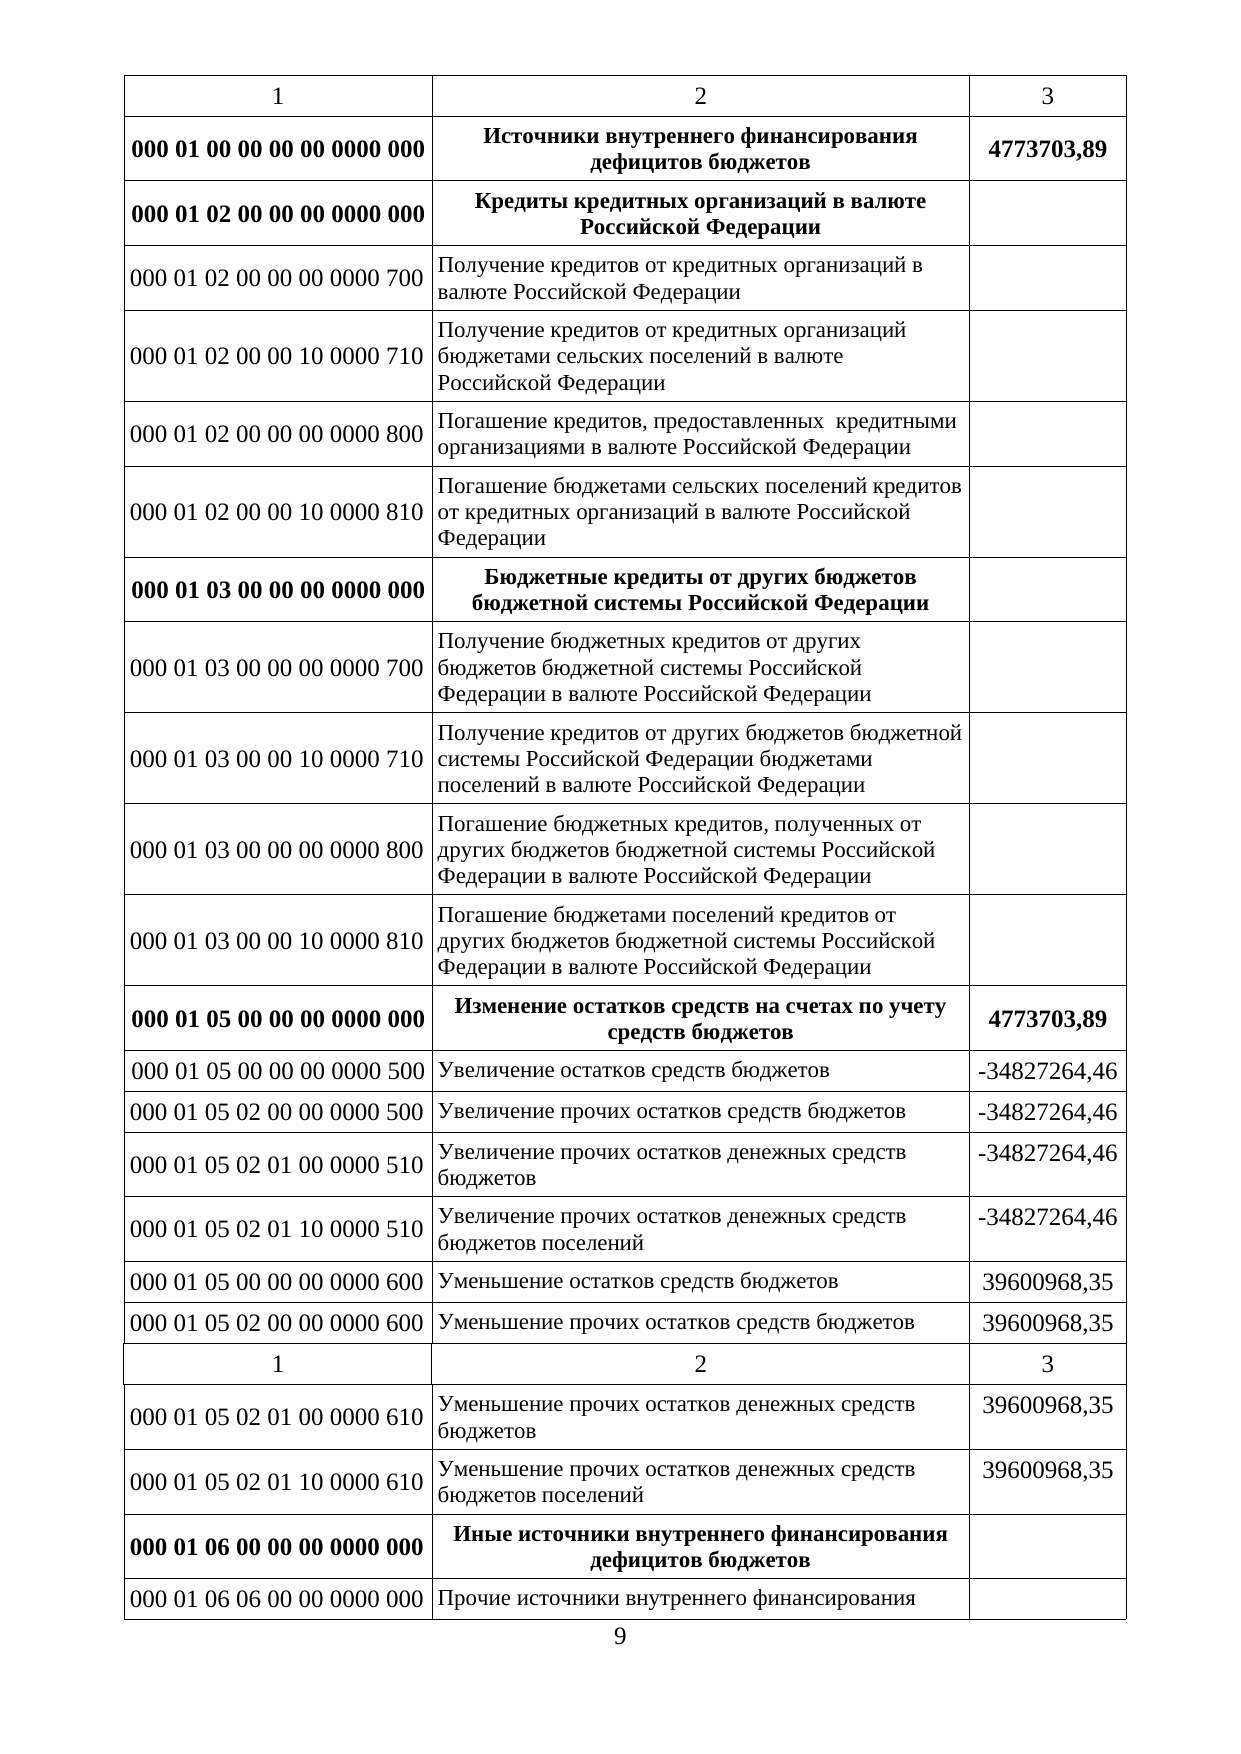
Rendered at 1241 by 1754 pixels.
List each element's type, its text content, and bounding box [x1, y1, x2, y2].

table_cell 000 01 03 00 00 00 0000 700 [125, 622, 432, 712]
table_cell 000 01 06 06 00 00 0000 000 [125, 1579, 432, 1619]
table_cell -34827264,46 [970, 1133, 1126, 1196]
table_cell 2 [432, 1344, 969, 1384]
table_cell 000 01 02 00 00 00 0000 000 [125, 181, 432, 245]
table_cell 000 01 05 02 00 00 0000 600 [125, 1303, 432, 1342]
table_cell Погашение бюджетами поселений кредитов от других бюджетов бюджетной системы Российской Федерации в валюте Российской Федерации [433, 895, 969, 985]
table_cell [970, 804, 1126, 894]
table_cell 1 [125, 76, 432, 116]
table_cell 000 01 05 02 01 00 0000 510 [125, 1133, 432, 1196]
table_cell Увеличение прочих остатков денежных средств бюджетов [433, 1133, 969, 1196]
table_cell 2 [433, 76, 969, 116]
table_cell 000 01 03 00 00 10 0000 710 [125, 713, 432, 803]
table_cell Получение кредитов от других бюджетов бюджетной системы Российской Федерации бюджетами поселений в валюте Российской Федерации [433, 713, 969, 803]
table_cell Уменьшение прочих остатков средств бюджетов [433, 1303, 969, 1342]
table_cell [970, 1579, 1126, 1619]
table_cell 000 01 02 00 00 00 0000 700 [125, 246, 432, 310]
table_cell 39600968,35 [970, 1303, 1126, 1342]
table_cell -34827264,46 [970, 1197, 1126, 1261]
table_cell [970, 311, 1126, 401]
table_cell 000 01 05 00 00 00 0000 000 [125, 986, 432, 1050]
table_cell 000 01 05 02 01 00 0000 610 [125, 1385, 432, 1449]
table_cell 3 [970, 76, 1126, 116]
table_cell Получение кредитов от кредитных организаций в валюте Российской Федерации [433, 246, 969, 310]
table_cell [970, 622, 1126, 712]
table_cell 000 01 00 00 00 00 0000 000 [125, 117, 432, 180]
table_cell 000 01 05 00 00 00 0000 500 [125, 1051, 432, 1091]
table_cell -34827264,46 [970, 1092, 1126, 1132]
table_cell 000 01 02 00 00 10 0000 810 [125, 467, 432, 557]
table_cell [970, 558, 1126, 621]
table_cell Бюджетные кредиты от других бюджетов бюджетной системы Российской Федерации [433, 558, 969, 621]
table_cell [970, 1515, 1126, 1578]
table_cell [970, 246, 1126, 310]
table_cell Уменьшение прочих остатков денежных средств бюджетов [433, 1385, 969, 1449]
table_cell 000 01 06 00 00 00 0000 000 [125, 1515, 432, 1578]
table_cell 1 [124, 1344, 431, 1384]
table_cell [970, 402, 1126, 466]
table_cell 000 01 03 00 00 10 0000 810 [125, 895, 432, 985]
table_cell Увеличение прочих остатков средств бюджетов [433, 1092, 969, 1132]
table_cell 000 01 05 00 00 00 0000 600 [125, 1262, 432, 1302]
table_cell Погашение бюджетных кредитов, полученных от других бюджетов бюджетной системы Российской Федерации в валюте Российской Федерации [433, 804, 969, 894]
table_cell Уменьшение остатков средств бюджетов [433, 1262, 969, 1302]
table_cell -34827264,46 [970, 1051, 1126, 1091]
table_cell Уменьшение прочих остатков денежных средств бюджетов поселений [433, 1450, 969, 1513]
table_cell 3 [970, 1344, 1126, 1384]
table_cell [970, 713, 1126, 803]
table_cell Погашение кредитов, предоставленных кредитными организациями в валюте Российской Федерации [433, 402, 969, 466]
table_cell Получение кредитов от кредитных организаций бюджетами сельских поселений в валюте Российской Федерации [433, 311, 969, 401]
table_cell Получение бюджетных кредитов от других бюджетов бюджетной системы Российской Федерации в валюте Российской Федерации [433, 622, 969, 712]
table_cell [970, 181, 1126, 245]
table_cell Кредиты кредитных организаций в валюте Российской Федерации [433, 181, 969, 245]
table_cell [970, 895, 1126, 985]
table_cell 39600968,35 [970, 1450, 1126, 1513]
table_cell [970, 467, 1126, 557]
table_cell 000 01 05 02 00 00 0000 500 [125, 1092, 432, 1132]
table_cell 000 01 05 02 01 10 0000 510 [125, 1197, 432, 1261]
table_cell 4773703,89 [970, 986, 1126, 1050]
table_cell Погашение бюджетами сельских поселений кредитов от кредитных организаций в валюте Российской Федерации [433, 467, 969, 557]
table_cell 39600968,35 [970, 1385, 1126, 1449]
table_cell Прочие источники внутреннего финансирования [433, 1579, 969, 1619]
table_cell 4773703,89 [970, 117, 1126, 180]
table_cell 000 01 03 00 00 00 0000 000 [125, 558, 432, 621]
table_cell Увеличение остатков средств бюджетов [433, 1051, 969, 1091]
table_cell 000 01 02 00 00 00 0000 800 [125, 402, 432, 466]
table_cell Увеличение прочих остатков денежных средств бюджетов поселений [433, 1197, 969, 1261]
table_cell Изменение остатков средств на счетах по учету средств бюджетов [433, 986, 969, 1050]
table_cell 000 01 03 00 00 00 0000 800 [125, 804, 432, 894]
table_cell 000 01 02 00 00 10 0000 710 [125, 311, 432, 401]
table_cell Иные источники внутреннего финансирования дефицитов бюджетов [433, 1515, 969, 1578]
table_cell 000 01 05 02 01 10 0000 610 [125, 1450, 432, 1513]
table_cell 39600968,35 [970, 1262, 1126, 1302]
table_cell Источники внутреннего финансирования дефицитов бюджетов [433, 117, 969, 180]
